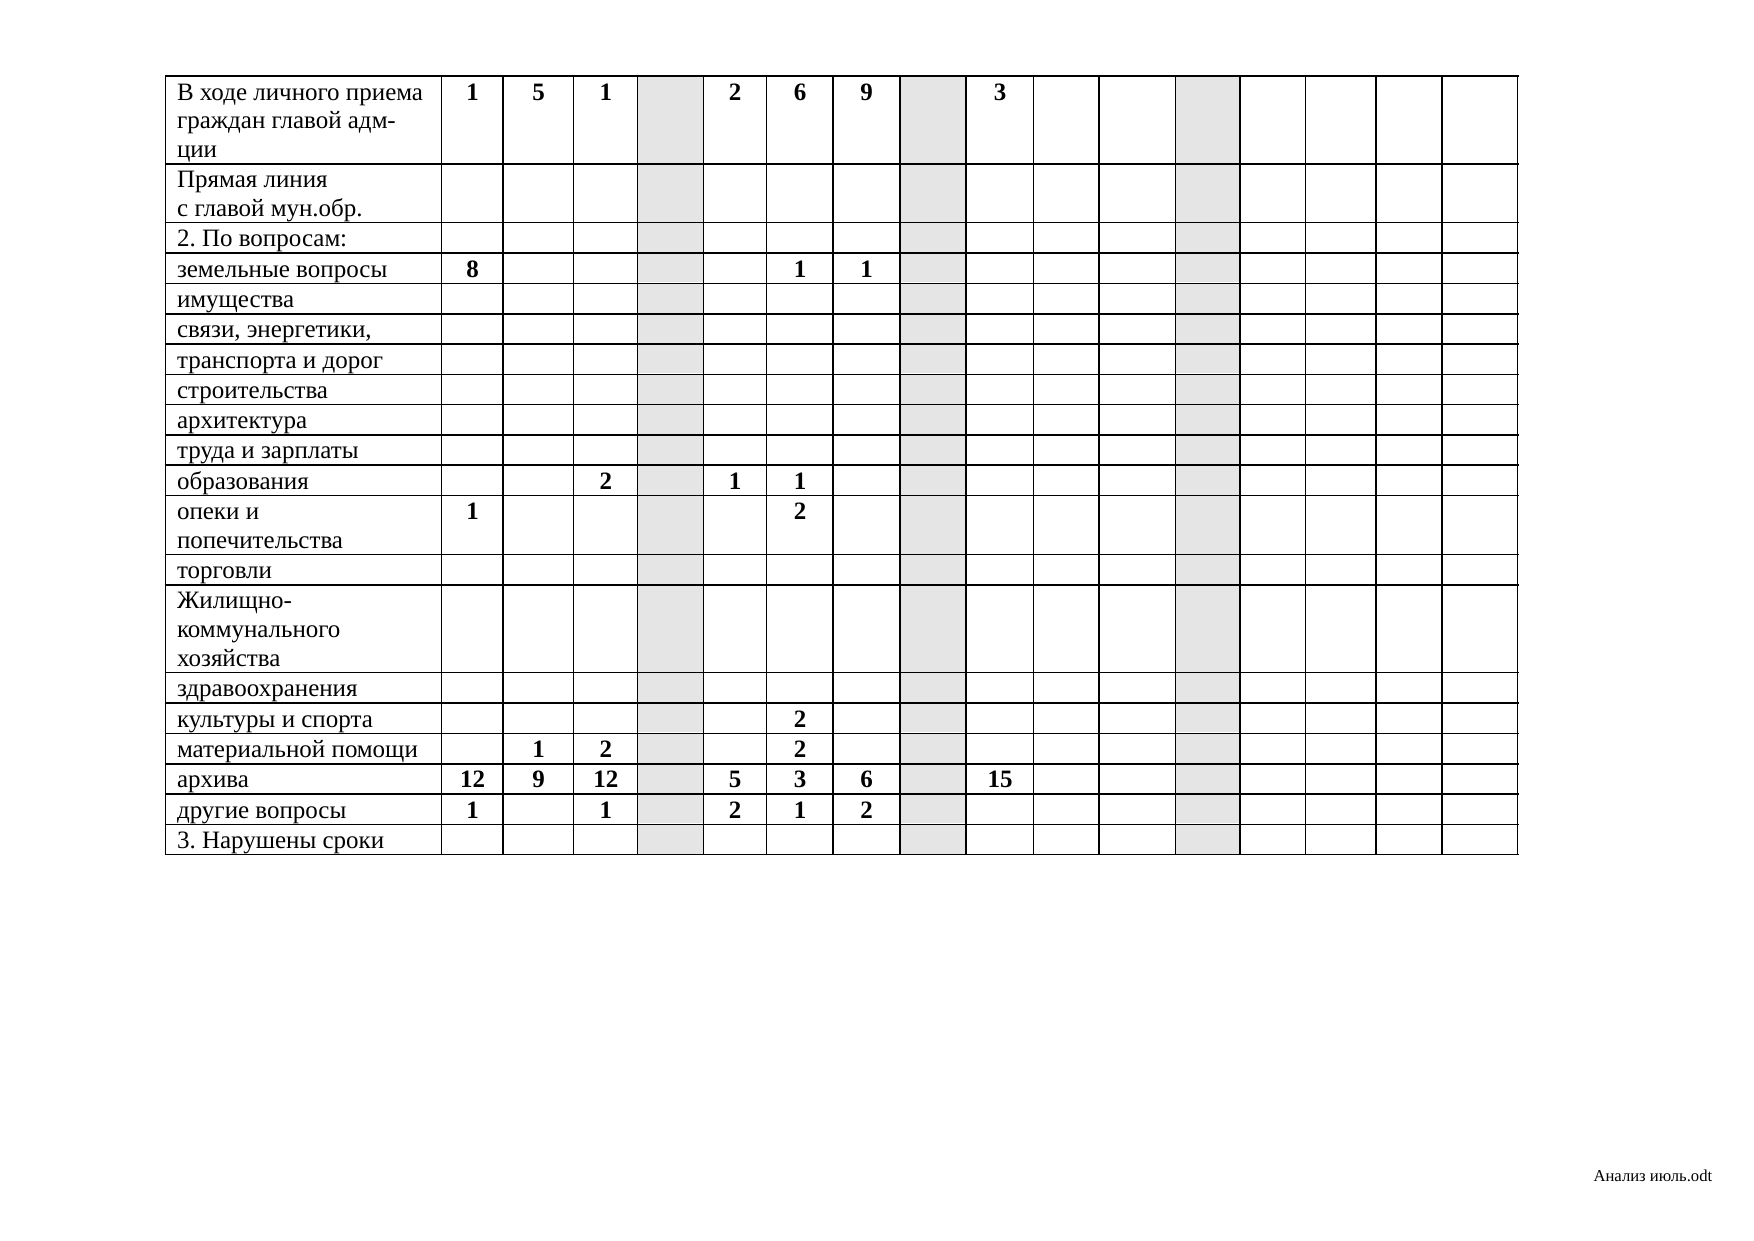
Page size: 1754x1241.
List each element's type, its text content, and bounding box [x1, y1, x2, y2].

table_cell [1377, 765, 1441, 793]
table_cell [1377, 734, 1441, 763]
table_cell [1034, 284, 1098, 313]
table_cell [704, 555, 766, 584]
table_cell [901, 496, 965, 554]
table_cell [504, 405, 573, 434]
table_cell [504, 555, 573, 584]
table_cell [1034, 254, 1098, 282]
table_cell [901, 555, 965, 584]
table_cell [442, 315, 502, 343]
table_cell [1034, 165, 1098, 222]
table_cell [574, 673, 637, 702]
table_cell [574, 223, 637, 252]
table_cell [1176, 734, 1239, 763]
table_cell архива [166, 765, 441, 793]
table_cell [704, 284, 766, 313]
table_cell [901, 466, 965, 495]
table_cell [901, 375, 965, 404]
table_cell [767, 825, 832, 854]
table_cell [1377, 555, 1441, 584]
table_cell [704, 734, 766, 763]
table_cell [1306, 375, 1375, 404]
table_cell [901, 673, 965, 702]
table_cell [442, 284, 502, 313]
table_cell [1034, 795, 1098, 823]
table_cell [1100, 315, 1175, 343]
table_cell [442, 825, 502, 854]
table_cell [1443, 555, 1517, 584]
table_cell [504, 825, 573, 854]
table_cell 9 [834, 77, 899, 163]
table_cell [967, 284, 1033, 313]
table_cell [504, 586, 573, 672]
table_cell [1176, 673, 1239, 702]
table_cell [704, 586, 766, 672]
table_cell [1034, 825, 1098, 854]
table_cell [504, 466, 573, 495]
table_cell [704, 315, 766, 343]
table_cell [638, 436, 703, 464]
table_cell [901, 223, 965, 252]
table_cell [1306, 734, 1375, 763]
table_cell [1241, 375, 1305, 404]
table_cell [504, 165, 573, 222]
table_cell [1100, 223, 1175, 252]
table_cell [1377, 704, 1441, 732]
table_cell здравоохранения [166, 673, 441, 702]
table_cell [574, 436, 637, 464]
table_cell [1377, 673, 1441, 702]
table_cell [834, 223, 899, 252]
table_cell [1100, 77, 1175, 163]
table_cell строительства [166, 375, 441, 404]
table_cell [504, 254, 573, 282]
table_cell [1241, 673, 1305, 702]
table_cell [1176, 77, 1239, 163]
table_cell [1176, 284, 1239, 313]
table_cell [442, 405, 502, 434]
table_cell [1176, 223, 1239, 252]
table_cell [1306, 795, 1375, 823]
table_cell другие вопросы [166, 795, 441, 823]
table_cell [638, 704, 703, 732]
table_cell [1034, 496, 1098, 554]
table_cell 6 [767, 77, 832, 163]
table_cell [1176, 315, 1239, 343]
table_cell [1377, 165, 1441, 222]
table_cell [1443, 765, 1517, 793]
table_cell [1377, 375, 1441, 404]
table_cell [901, 795, 965, 823]
table_cell [901, 315, 965, 343]
table_cell [1100, 673, 1175, 702]
table_cell [967, 704, 1033, 732]
table_cell [1306, 223, 1375, 252]
table_cell [967, 345, 1033, 373]
table_cell культуры и спорта [166, 704, 441, 732]
table_cell [1100, 765, 1175, 793]
table_cell [1443, 315, 1517, 343]
table_cell [638, 586, 703, 672]
table_cell [638, 315, 703, 343]
table_cell [1241, 496, 1305, 554]
table_cell [1241, 436, 1305, 464]
table_cell [967, 223, 1033, 252]
table_cell [1241, 795, 1305, 823]
table_cell [442, 555, 502, 584]
table_cell 1 [704, 466, 766, 495]
table_cell [834, 284, 899, 313]
table_cell [638, 825, 703, 854]
table_cell [901, 436, 965, 464]
table_cell [1306, 254, 1375, 282]
table_cell [1176, 375, 1239, 404]
table_cell [442, 223, 502, 252]
table_cell 5 [704, 765, 766, 793]
table_cell [1176, 555, 1239, 584]
table_cell [574, 496, 637, 554]
table_cell [967, 555, 1033, 584]
table_cell [901, 165, 965, 222]
table_cell [638, 466, 703, 495]
table_cell [1241, 345, 1305, 373]
table_cell [442, 704, 502, 732]
table_cell [574, 345, 637, 373]
table_cell [1241, 405, 1305, 434]
table_cell [1443, 165, 1517, 222]
table_cell [442, 375, 502, 404]
table_cell 2 [767, 704, 832, 732]
table_cell [638, 254, 703, 282]
table_cell [1100, 586, 1175, 672]
table_cell [1306, 496, 1375, 554]
table_cell [638, 795, 703, 823]
table_cell [1377, 284, 1441, 313]
table_cell [1306, 77, 1375, 163]
table_cell [1377, 436, 1441, 464]
table_cell [967, 673, 1033, 702]
table_cell [1176, 165, 1239, 222]
table_cell [638, 165, 703, 222]
table_cell [1241, 315, 1305, 343]
table_cell [638, 673, 703, 702]
table_cell [1443, 254, 1517, 282]
table_cell [704, 673, 766, 702]
table_cell [442, 345, 502, 373]
table_cell [442, 165, 502, 222]
table_cell [704, 436, 766, 464]
table_cell [1443, 673, 1517, 702]
table_cell [1377, 345, 1441, 373]
table_cell [767, 436, 832, 464]
table_cell [504, 436, 573, 464]
table_cell [1241, 254, 1305, 282]
table_cell 2. По вопросам: [166, 223, 441, 252]
table_cell 15 [967, 765, 1033, 793]
table_cell [1034, 673, 1098, 702]
table_cell архитектура [166, 405, 441, 434]
table_cell 1 [767, 795, 832, 823]
table_cell [767, 405, 832, 434]
table_cell [767, 165, 832, 222]
table_cell [504, 375, 573, 404]
table_cell [638, 375, 703, 404]
table_cell [1100, 555, 1175, 584]
table_cell 3. Нарушены сроки [166, 825, 441, 854]
table_cell [767, 375, 832, 404]
table_cell [1306, 466, 1375, 495]
table_cell [638, 345, 703, 373]
table_cell [1306, 436, 1375, 464]
table_cell [967, 436, 1033, 464]
table_cell 8 [442, 254, 502, 282]
table_cell [574, 315, 637, 343]
table_cell торговли [166, 555, 441, 584]
table_cell [442, 586, 502, 672]
table_cell [1306, 825, 1375, 854]
table_cell [574, 284, 637, 313]
table_cell [1176, 466, 1239, 495]
table_cell [1034, 734, 1098, 763]
table_cell [638, 555, 703, 584]
table_cell [767, 345, 832, 373]
table_cell [1034, 223, 1098, 252]
table_cell имущества [166, 284, 441, 313]
table_cell 1 [442, 795, 502, 823]
table_cell [901, 765, 965, 793]
table_cell [1100, 436, 1175, 464]
table_cell [1306, 284, 1375, 313]
table_cell [1100, 345, 1175, 373]
table_cell 3 [767, 765, 832, 793]
table_cell В ходе личного приема граждан главой адм-ции [166, 77, 441, 163]
table_cell 12 [442, 765, 502, 793]
table_cell [1443, 223, 1517, 252]
table_cell 6 [834, 765, 899, 793]
table_cell [967, 496, 1033, 554]
table_cell [504, 673, 573, 702]
table_cell [834, 734, 899, 763]
table_cell [1176, 795, 1239, 823]
table_cell [638, 734, 703, 763]
table_cell [967, 825, 1033, 854]
table_cell [767, 315, 832, 343]
table_cell [704, 165, 766, 222]
table_cell [967, 165, 1033, 222]
table_cell [1443, 375, 1517, 404]
table_cell 12 [574, 765, 637, 793]
table_cell 1 [504, 734, 573, 763]
table_cell [901, 704, 965, 732]
table_cell [504, 223, 573, 252]
table_cell [834, 825, 899, 854]
table_cell [504, 284, 573, 313]
table_cell [574, 165, 637, 222]
table_cell [1034, 375, 1098, 404]
table_cell [767, 223, 832, 252]
table_cell [704, 223, 766, 252]
table_cell [1100, 254, 1175, 282]
table_cell транспорта и дорог [166, 345, 441, 373]
table_cell [834, 466, 899, 495]
table_cell [1443, 466, 1517, 495]
table_cell Жилищно-коммунального хозяйства [166, 586, 441, 672]
table_cell [834, 165, 899, 222]
table_cell [704, 496, 766, 554]
table_cell опеки и попечительства [166, 496, 441, 554]
table_cell [1100, 734, 1175, 763]
table_cell [1241, 765, 1305, 793]
table_cell [1100, 704, 1175, 732]
table_cell [1034, 765, 1098, 793]
table_cell 2 [767, 734, 832, 763]
table_cell [704, 254, 766, 282]
table_cell [704, 375, 766, 404]
table_cell [834, 345, 899, 373]
table_cell [1241, 77, 1305, 163]
table_cell связи, энергетики, [166, 315, 441, 343]
table_cell [704, 405, 766, 434]
table_cell [1443, 284, 1517, 313]
table_cell [767, 555, 832, 584]
table_cell [442, 436, 502, 464]
table_cell [1176, 825, 1239, 854]
table_cell [901, 825, 965, 854]
table_cell [1377, 795, 1441, 823]
table_cell [1443, 795, 1517, 823]
table_cell [1100, 165, 1175, 222]
table_cell 1 [834, 254, 899, 282]
table_cell 1 [767, 466, 832, 495]
table_cell [1377, 405, 1441, 434]
table_cell [1034, 704, 1098, 732]
table_cell [1100, 496, 1175, 554]
table_cell 2 [834, 795, 899, 823]
table_cell [967, 795, 1033, 823]
table_cell [1306, 586, 1375, 672]
table_cell [1241, 223, 1305, 252]
table_cell [1034, 436, 1098, 464]
table_cell [442, 466, 502, 495]
table_cell земельные вопросы [166, 254, 441, 282]
table_cell [767, 284, 832, 313]
table_cell труда и зарплаты [166, 436, 441, 464]
table_cell [574, 405, 637, 434]
table_cell [1100, 466, 1175, 495]
table_cell [1176, 345, 1239, 373]
table_cell [834, 673, 899, 702]
table_cell [834, 436, 899, 464]
table_cell [1306, 673, 1375, 702]
table_cell [1241, 555, 1305, 584]
table_cell [442, 673, 502, 702]
table_cell [967, 254, 1033, 282]
table_cell [1176, 586, 1239, 672]
table_cell [1176, 436, 1239, 464]
table_cell [1377, 77, 1441, 163]
table_cell [1377, 223, 1441, 252]
table_cell [967, 586, 1033, 672]
table_cell 9 [504, 765, 573, 793]
table_cell [967, 375, 1033, 404]
table_cell [1176, 765, 1239, 793]
table_cell 1 [442, 496, 502, 554]
table_cell [1443, 825, 1517, 854]
table_cell [901, 77, 965, 163]
table_cell [574, 704, 637, 732]
table_cell [442, 734, 502, 763]
table_cell 5 [504, 77, 573, 163]
table_cell [1100, 405, 1175, 434]
table_cell 2 [704, 795, 766, 823]
table_cell [1443, 436, 1517, 464]
table_cell [1377, 496, 1441, 554]
table_cell 2 [704, 77, 766, 163]
table_cell [1034, 586, 1098, 672]
table_cell [1443, 704, 1517, 732]
table_cell [1034, 405, 1098, 434]
table_cell [704, 345, 766, 373]
table_cell [1241, 586, 1305, 672]
table_cell [704, 825, 766, 854]
table_cell [967, 405, 1033, 434]
table_cell [638, 496, 703, 554]
table_cell [638, 405, 703, 434]
table_cell [1443, 734, 1517, 763]
table_cell [638, 77, 703, 163]
table_cell [1034, 77, 1098, 163]
table_cell [901, 734, 965, 763]
table_cell [901, 345, 965, 373]
table_cell [1034, 345, 1098, 373]
table_cell [1306, 315, 1375, 343]
table_cell [1306, 345, 1375, 373]
table_cell [1306, 555, 1375, 584]
table_cell [1377, 315, 1441, 343]
table_cell [638, 223, 703, 252]
table_cell [901, 405, 965, 434]
table_cell [1241, 734, 1305, 763]
table_cell [574, 555, 637, 584]
table_cell [504, 345, 573, 373]
table_cell [1377, 466, 1441, 495]
table_cell [967, 315, 1033, 343]
table_cell [1306, 704, 1375, 732]
table_cell [1176, 254, 1239, 282]
table_cell [767, 673, 832, 702]
table_cell [574, 586, 637, 672]
table_cell [901, 284, 965, 313]
table_cell [1443, 405, 1517, 434]
table_cell [574, 825, 637, 854]
table_cell [1443, 496, 1517, 554]
table_cell [1034, 315, 1098, 343]
table_cell [834, 496, 899, 554]
table_cell [1100, 284, 1175, 313]
table_cell 1 [767, 254, 832, 282]
table_cell [1306, 165, 1375, 222]
table_cell [1241, 704, 1305, 732]
table_cell [1100, 375, 1175, 404]
table_cell 2 [767, 496, 832, 554]
table_cell [638, 284, 703, 313]
table_cell [1306, 405, 1375, 434]
table_cell 1 [574, 77, 637, 163]
table_cell [1443, 586, 1517, 672]
table_cell [1241, 466, 1305, 495]
table_cell [767, 586, 832, 672]
table_cell [1443, 345, 1517, 373]
table_cell Прямая линия с главой мун.обр. [166, 165, 441, 222]
table_cell [901, 586, 965, 672]
table_cell 1 [574, 795, 637, 823]
table_cell [504, 795, 573, 823]
table_cell [1176, 704, 1239, 732]
table_cell 2 [574, 466, 637, 495]
table_cell [1443, 77, 1517, 163]
table_cell [1100, 795, 1175, 823]
table_cell [1241, 284, 1305, 313]
table_cell [574, 375, 637, 404]
table_cell [638, 765, 703, 793]
table_cell [1306, 765, 1375, 793]
table_cell [967, 466, 1033, 495]
table_cell [1100, 825, 1175, 854]
table_cell 3 [967, 77, 1033, 163]
table_cell [1241, 165, 1305, 222]
table_cell [1241, 825, 1305, 854]
table_cell [704, 704, 766, 732]
table_cell [574, 254, 637, 282]
table_cell 1 [442, 77, 502, 163]
table_cell [1377, 254, 1441, 282]
table_cell [834, 315, 899, 343]
table_cell 2 [574, 734, 637, 763]
table_cell [1034, 555, 1098, 584]
table_cell [967, 734, 1033, 763]
table_cell [504, 315, 573, 343]
table_cell [1176, 496, 1239, 554]
table_cell [504, 704, 573, 732]
table_cell материальной помощи [166, 734, 441, 763]
table_cell [1034, 466, 1098, 495]
table_cell [901, 254, 965, 282]
table_cell [834, 375, 899, 404]
table_cell [504, 496, 573, 554]
table_cell [1176, 405, 1239, 434]
table_cell [1377, 586, 1441, 672]
table_cell образования [166, 466, 441, 495]
table_cell [834, 704, 899, 732]
table_cell [1377, 825, 1441, 854]
table_cell [834, 405, 899, 434]
table_cell [834, 555, 899, 584]
table_cell [834, 586, 899, 672]
